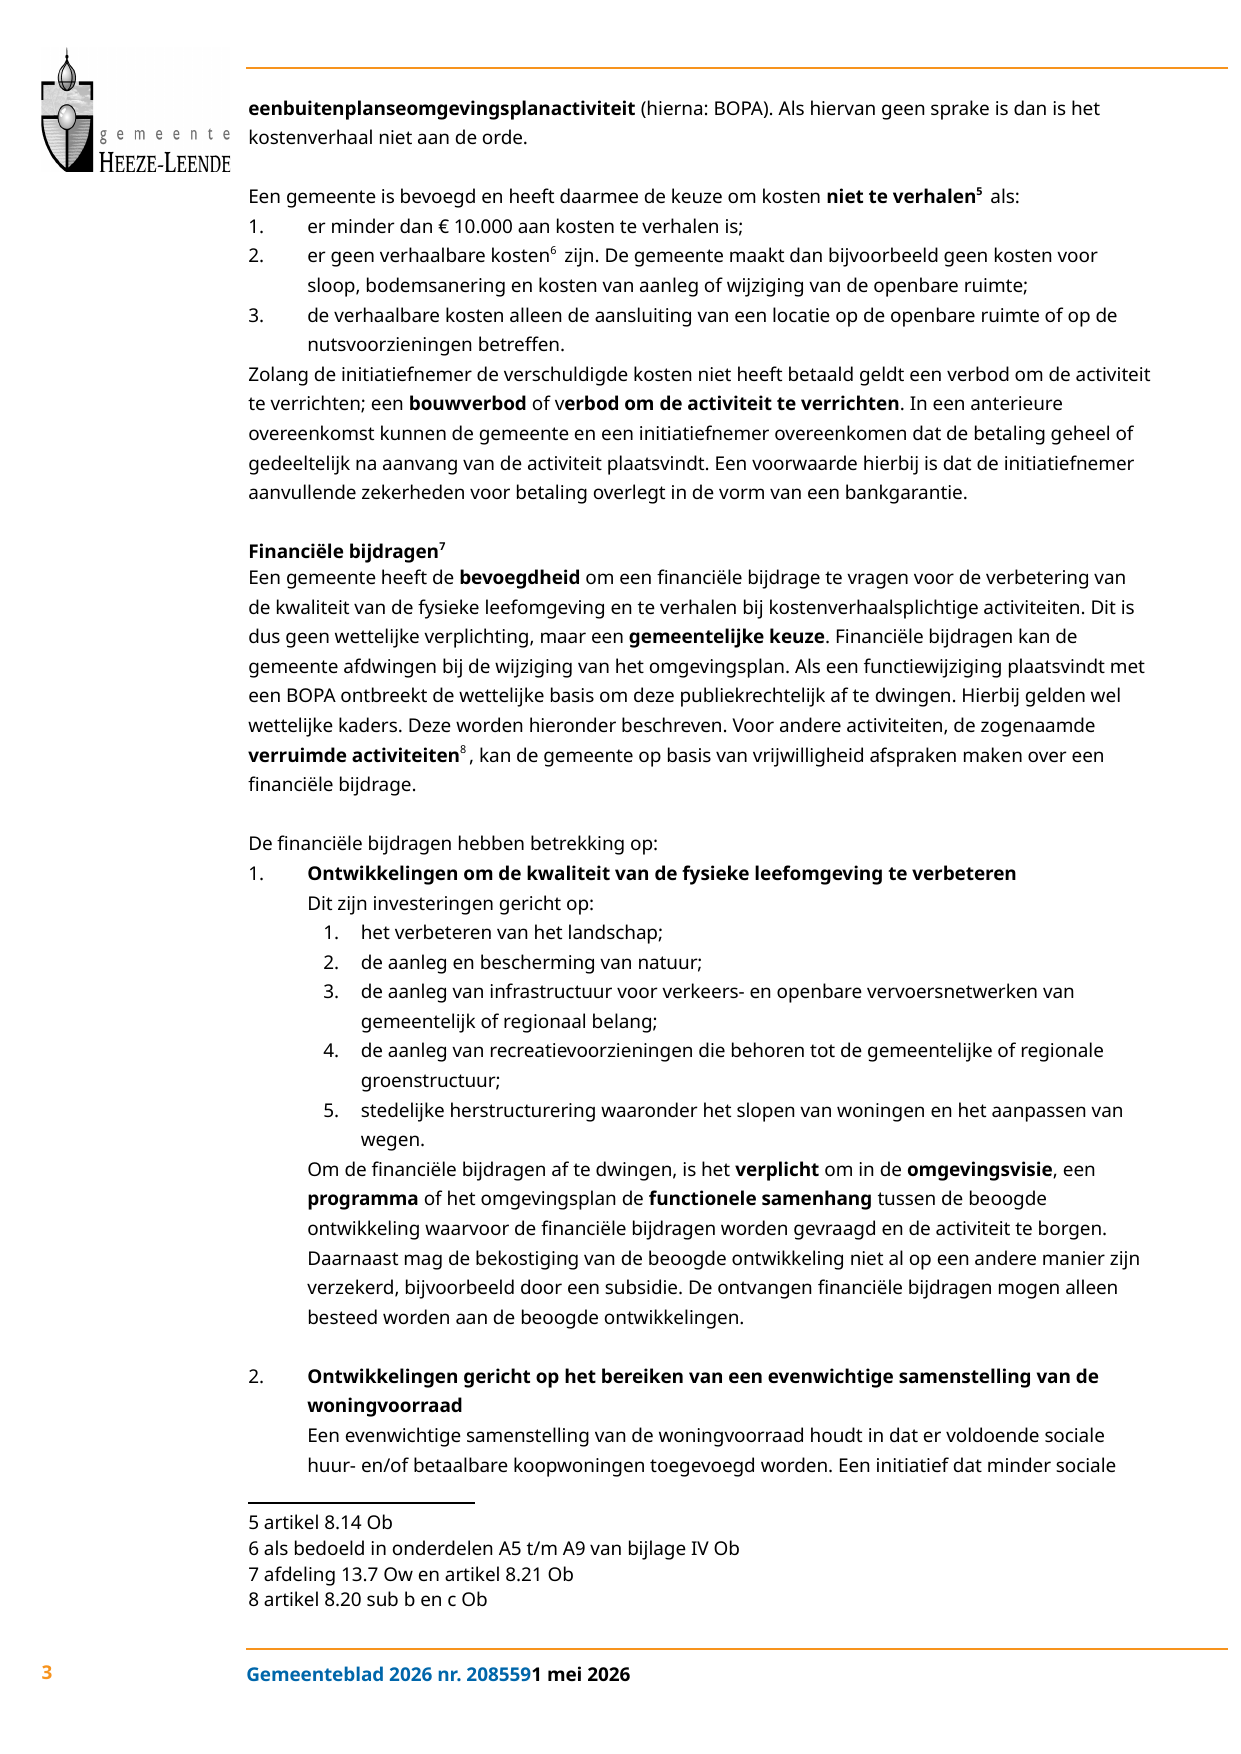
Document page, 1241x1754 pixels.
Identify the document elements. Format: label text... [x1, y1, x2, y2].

text Een gemeente heeft de bevoegdheid om een financiële bijdrage te vragen voor de verbetering van de kwaliteit van de fysieke leefomgeving en te verhalen bij kostenverhaalsplichtige activiteiten. Dit is dus geen wettelijke verplichting, maar een gemeentelijke keuze. Financiële bijdragen kan de gemeente afdwingen bij de wijziging van het omgevingsplan. Als een functiewijziging plaatsvindt met een BOPA ontbreekt de wettelijke basis om deze publiekrechtelijk af te dwingen. Hierbij gelden wel wettelijke kaders. Deze worden hieronder beschreven. Voor andere activiteiten, de zogenaamde verruimde activiteiten, kan de gemeente op basis van vrijwilligheid afspraken maken over een financiële bijdrage. [248, 564, 1152, 797]
text Een gemeente is bevoegd en heeft daarmee de keuze om kosten niet te verhalen als: [248, 183, 1152, 209]
list er geen verhaalbare kosten zijn. De gemeente maakt dan bijvoorbeeld geen kosten voor sloop, bodemsanering en kosten van aanleg of wijziging van de openbare ruimte; [248, 243, 1152, 298]
list als bedoeld in onderdelen A5 t/m A9 van bijlage IV Ob [248, 1535, 1152, 1561]
picture [41, 47, 231, 172]
text Financiële bijdragen [248, 538, 1152, 564]
text artikel 8.20 sub b en c Ob [248, 1586, 1152, 1612]
text Zolang de initiatiefnemer de verschuldigde kosten niet heeft betaald geldt een verbod om de activiteit te verrichten; een bouwverbod of verbod om de activiteit te verrichten. In een anterieure overeenkomst kunnen de gemeente en een initiatiefnemer overeenkomen dat de betaling geheel of gedeeltelijk na aanvang van de activiteit plaatsvindt. Een voorwaarde hierbij is dat de initiatiefnemer aanvullende zekerheden voor betaling overlegt in de vorm van een bankgarantie. [248, 361, 1152, 505]
list Om de financiële bijdragen af te dwingen, is het verplicht om in de omgevingsvisie, een programma of het omgevingsplan de functionele samenhang tussen de beoogde ontwikkeling waarvoor de financiële bijdragen worden gevraagd en de activiteit te borgen. Daarnaast mag de bekostiging van de beoogde ontwikkeling niet al op een andere manier zijn verzekerd, bijvoorbeeld door een subsidie. De ontvangen financiële bijdragen mogen alleen besteed worden aan de beoogde ontwikkelingen. [248, 1156, 1152, 1329]
list stedelijke herstructurering waaronder het slopen van woningen en het aanpassen van wegen. [323, 1097, 1152, 1152]
list Dit zijn investeringen gericht op: [248, 890, 1152, 915]
list Een evenwichtige samenstelling van de woningvoorraad houdt in dat er voldoende sociale huur- en/of betaalbare koopwoningen toegevoegd worden. Een initiatief dat minder sociale [248, 1422, 1152, 1477]
list er minder dan € 10.000 aan kosten te verhalen is; [248, 213, 1152, 239]
text eenbuitenplanseomgevingsplanactiviteit (hierna: BOPA). Als hiervan geen sprake is dan is het kostenverhaal niet aan de orde. [248, 95, 1152, 150]
list Ontwikkelingen om de kwaliteit van de fysieke leefomgeving te verbeteren [248, 860, 1152, 886]
text afdeling 13.7 Ow en artikel 8.21 Ob [248, 1561, 1152, 1586]
text artikel 8.14 Ob [248, 1509, 1152, 1535]
list de aanleg en bescherming van natuur; [323, 949, 1152, 974]
list het verbeteren van het landschap; [323, 919, 1152, 945]
text De financiële bijdragen hebben betrekking op: [248, 831, 1152, 856]
list de aanleg van recreatievoorzieningen die behoren tot de gemeentelijke of regionale groenstructuur; [323, 1038, 1152, 1093]
list Ontwikkelingen gericht op het bereiken van een evenwichtige samenstelling van de woningvoorraad [248, 1363, 1152, 1418]
list de verhaalbare kosten alleen de aansluiting van een locatie op de openbare ruimte of op de nutsvoorzieningen betreffen. [248, 302, 1152, 357]
list de aanleg van infrastructuur voor verkeers- en openbare vervoersnetwerken van gemeentelijk of regionaal belang; [323, 978, 1152, 1034]
